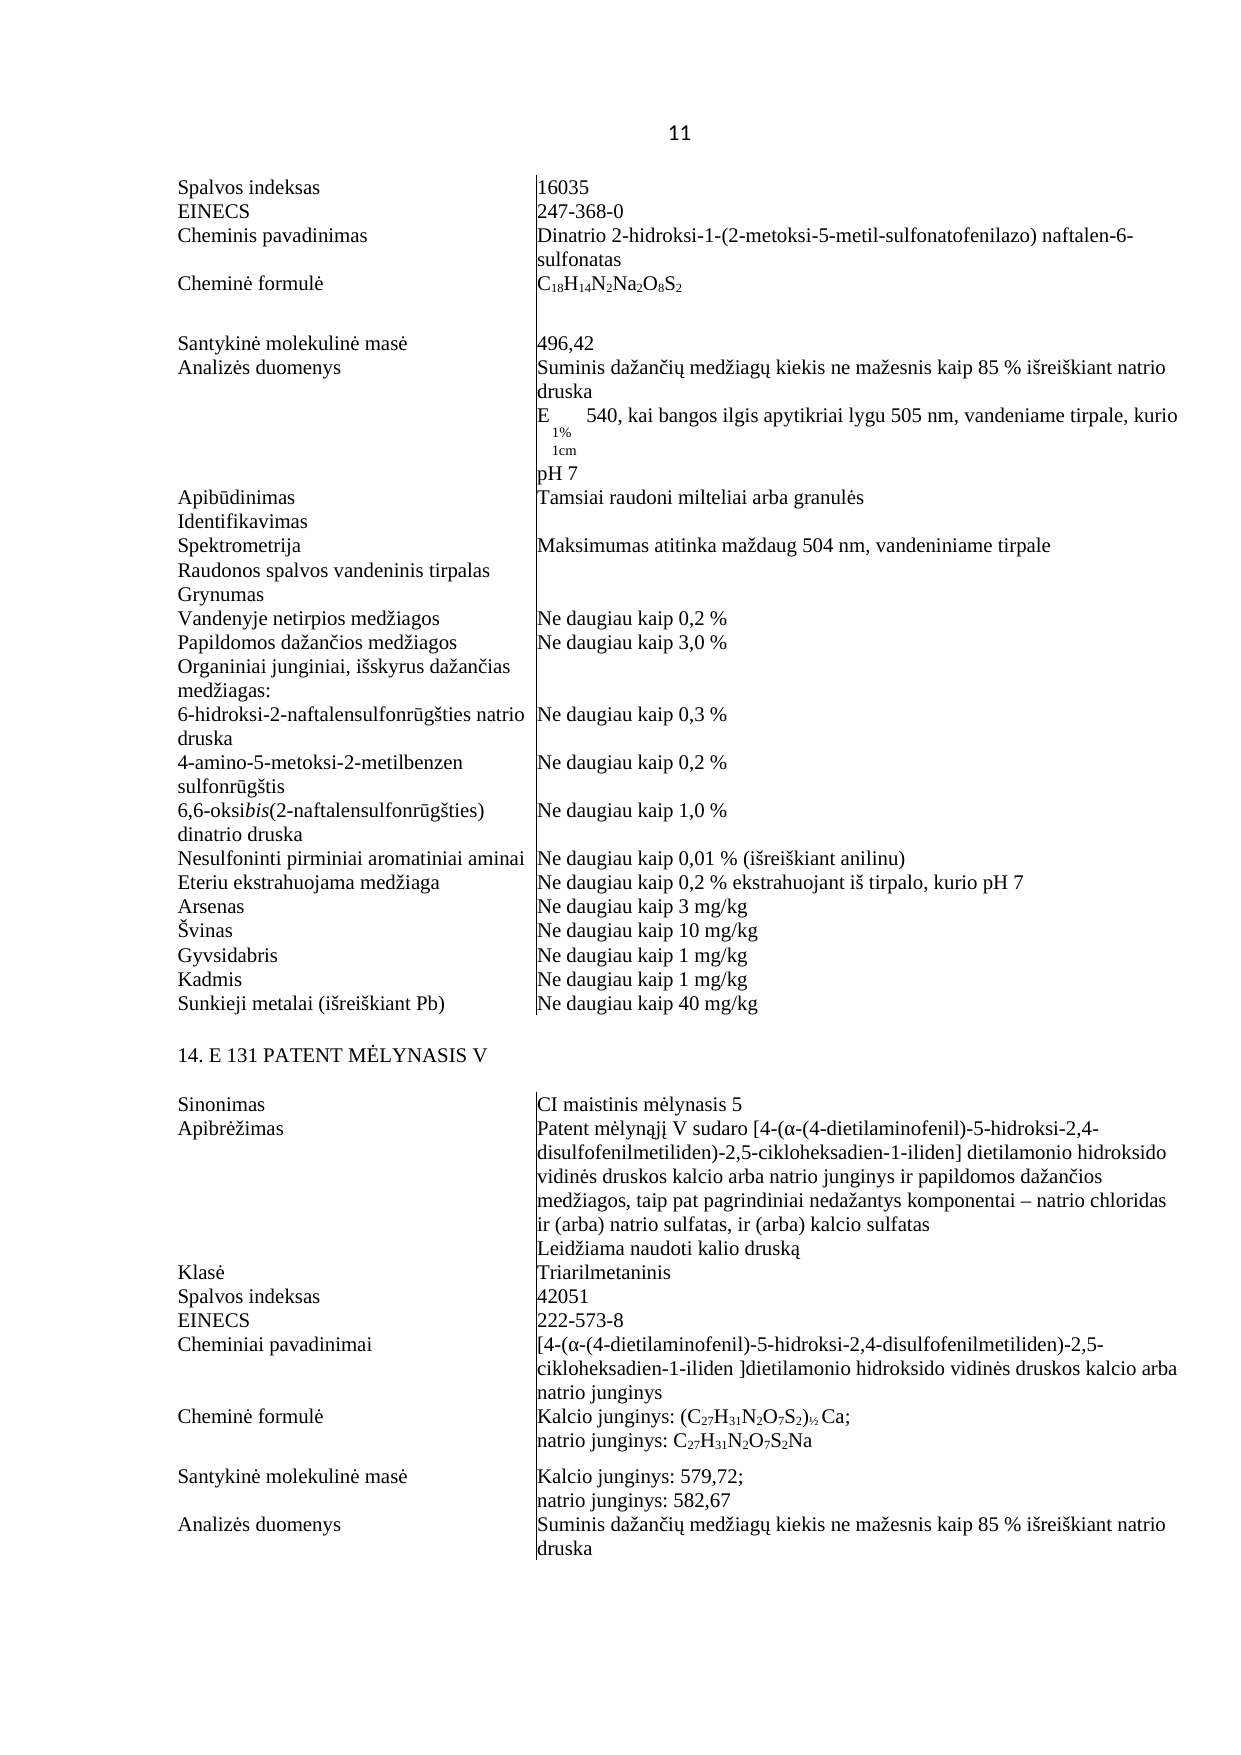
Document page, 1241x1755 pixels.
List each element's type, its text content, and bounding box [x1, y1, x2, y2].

table_cell 6,6-oksibis(2-naftalensulfonrūgšties) dinatrio druska [177, 798, 536, 846]
table_cell 4-amino-5-metoksi-2-metilbenzen sulfonrūgštis [177, 750, 536, 798]
table_cell [537, 582, 1181, 606]
table_cell EINECS [177, 1308, 536, 1332]
table_cell Patent mėlynąjį V sudaro [4-(α-(4-dietilaminofenil)-5-hidroksi-2,4-disulfofenilmetiliden)-2,5-cikloheksadien-1-iliden] dietilamonio hidroksido vidinės druskos kalcio arba natrio junginys ir papildomos dažančios medžiagos, taip pat pagrindiniai nedažantys komponentai – natrio chloridas ir (arba) natrio sulfatas, ir (arba) kalcio sulfatas Leidžiama naudoti kalio druską [537, 1116, 1181, 1260]
table_cell Spektrometrija [177, 534, 536, 557]
table_cell Ne daugiau kaip 1,0 % [537, 798, 1181, 846]
table_cell [537, 558, 1181, 582]
table_cell Santykinė molekulinė masė [177, 1464, 536, 1512]
table_cell Triarilmetaninis [537, 1260, 1181, 1284]
table_cell Analizės duomenys [177, 355, 536, 485]
table_cell Santykinė molekulinė masė [177, 331, 536, 354]
table_cell E 540, kai bangos ilgis apytikriai lygu 505 nm, vandeniame tirpale, kurio pH 7 [537, 403, 1181, 485]
table_cell Ne daugiau kaip 3,0 % [537, 630, 1181, 654]
table_cell Apibrėžimas [177, 1116, 536, 1260]
table_cell [4-(α-(4-dietilaminofenil)-5-hidroksi-2,4-disulfofenilmetiliden)-2,5-cikloheksadien-1-iliden ]dietilamonio hidroksido vidinės druskos kalcio arba natrio junginys [537, 1332, 1181, 1404]
table_cell Maksimumas atitinka maždaug 504 nm, vandeniniame tirpale [537, 534, 1181, 557]
table_cell Cheminė formulė [177, 271, 536, 331]
table_cell EINECS [177, 199, 536, 223]
table_cell 496,42 [537, 331, 1181, 354]
table_cell Ne daugiau kaip 0,01 % (išreiškiant anilinu) [537, 846, 1181, 870]
table_cell Tamsiai raudoni milteliai arba granulės [537, 485, 1181, 509]
table_cell Ne daugiau kaip 0,2 % ekstrahuojant iš tirpalo, kurio pH 7 [537, 870, 1181, 894]
table_cell Papildomos dažančios medžiagos [177, 630, 536, 654]
table_cell Ne daugiau kaip 40 mg/kg [537, 991, 1181, 1015]
table_cell [537, 509, 1181, 533]
table_cell Organiniai junginiai, išskyrus dažančias medžiagas: [177, 654, 536, 702]
table_cell Ne daugiau kaip 10 mg/kg [537, 919, 1181, 942]
table_cell Švinas [177, 919, 536, 942]
table_cell 16035 [537, 175, 1181, 199]
table_cell Kadmis [177, 967, 536, 991]
table_cell Ne daugiau kaip 0,2 % [537, 750, 1181, 798]
table_cell Nesulfoninti pirminiai aromatiniai aminai [177, 846, 536, 870]
table_cell 247-368-0 [537, 199, 1181, 223]
table_cell Arsenas [177, 894, 536, 918]
table_cell Dinatrio 2-hidroksi-1-(2-metoksi-5-metil-sulfonatofenilazo) naftalen-6-sulfonatas [537, 223, 1181, 271]
table_cell Apibūdinimas [177, 485, 536, 509]
table_cell Klasė [177, 1260, 536, 1284]
table_cell Ne daugiau kaip 1 mg/kg [537, 943, 1181, 967]
table_cell Identifikavimas [177, 509, 536, 533]
table_cell Kalcio junginys: 579,72; natrio junginys: 582,67 [537, 1464, 1181, 1512]
table_cell Suminis dažančių medžiagų kiekis ne mažesnis kaip 85 % išreiškiant natrio druska [537, 355, 1181, 403]
table_cell 42051 [537, 1284, 1181, 1308]
table_cell Ne daugiau kaip 0,3 % [537, 702, 1181, 750]
table_cell Spalvos indeksas [177, 175, 536, 199]
table_cell Kalcio junginys: (C27H31N2O7S2)½ Ca; natrio junginys: C27H31N2O7S2Na [537, 1404, 1181, 1464]
table_cell Analizės duomenys [177, 1512, 536, 1560]
table_cell Spalvos indeksas [177, 1284, 536, 1308]
table_cell [537, 654, 1181, 702]
table_cell Sinonimas [177, 1092, 536, 1116]
table_cell 222-573-8 [537, 1308, 1181, 1332]
table_cell Suminis dažančių medžiagų kiekis ne mažesnis kaip 85 % išreiškiant natrio druska [537, 1512, 1181, 1560]
table_cell Cheminiai pavadinimai [177, 1332, 536, 1404]
table_cell Gyvsidabris [177, 943, 536, 967]
table_cell CI maistinis mėlynasis 5 [537, 1092, 1181, 1116]
table_cell Ne daugiau kaip 3 mg/kg [537, 894, 1181, 918]
table_cell Ne daugiau kaip 1 mg/kg [537, 967, 1181, 991]
table_cell Grynumas [177, 582, 536, 606]
table_cell Sunkieji metalai (išreiškiant Pb) [177, 991, 536, 1015]
table_cell Vandenyje netirpios medžiagos [177, 606, 536, 630]
table_header 14. E 131 PATENT MĖLYNASIS V [177, 1044, 1181, 1092]
table_cell Eteriu ekstrahuojama medžiaga [177, 870, 536, 894]
table_cell C18H14N2Na2O8S2 [537, 271, 1181, 331]
table_cell Cheminis pavadinimas [177, 223, 536, 271]
table_cell Cheminė formulė [177, 1404, 536, 1464]
table_cell 6-hidroksi-2-naftalensulfonrūgšties natrio druska [177, 702, 536, 750]
table_cell Ne daugiau kaip 0,2 % [537, 606, 1181, 630]
table_cell Raudonos spalvos vandeninis tirpalas [177, 558, 536, 582]
